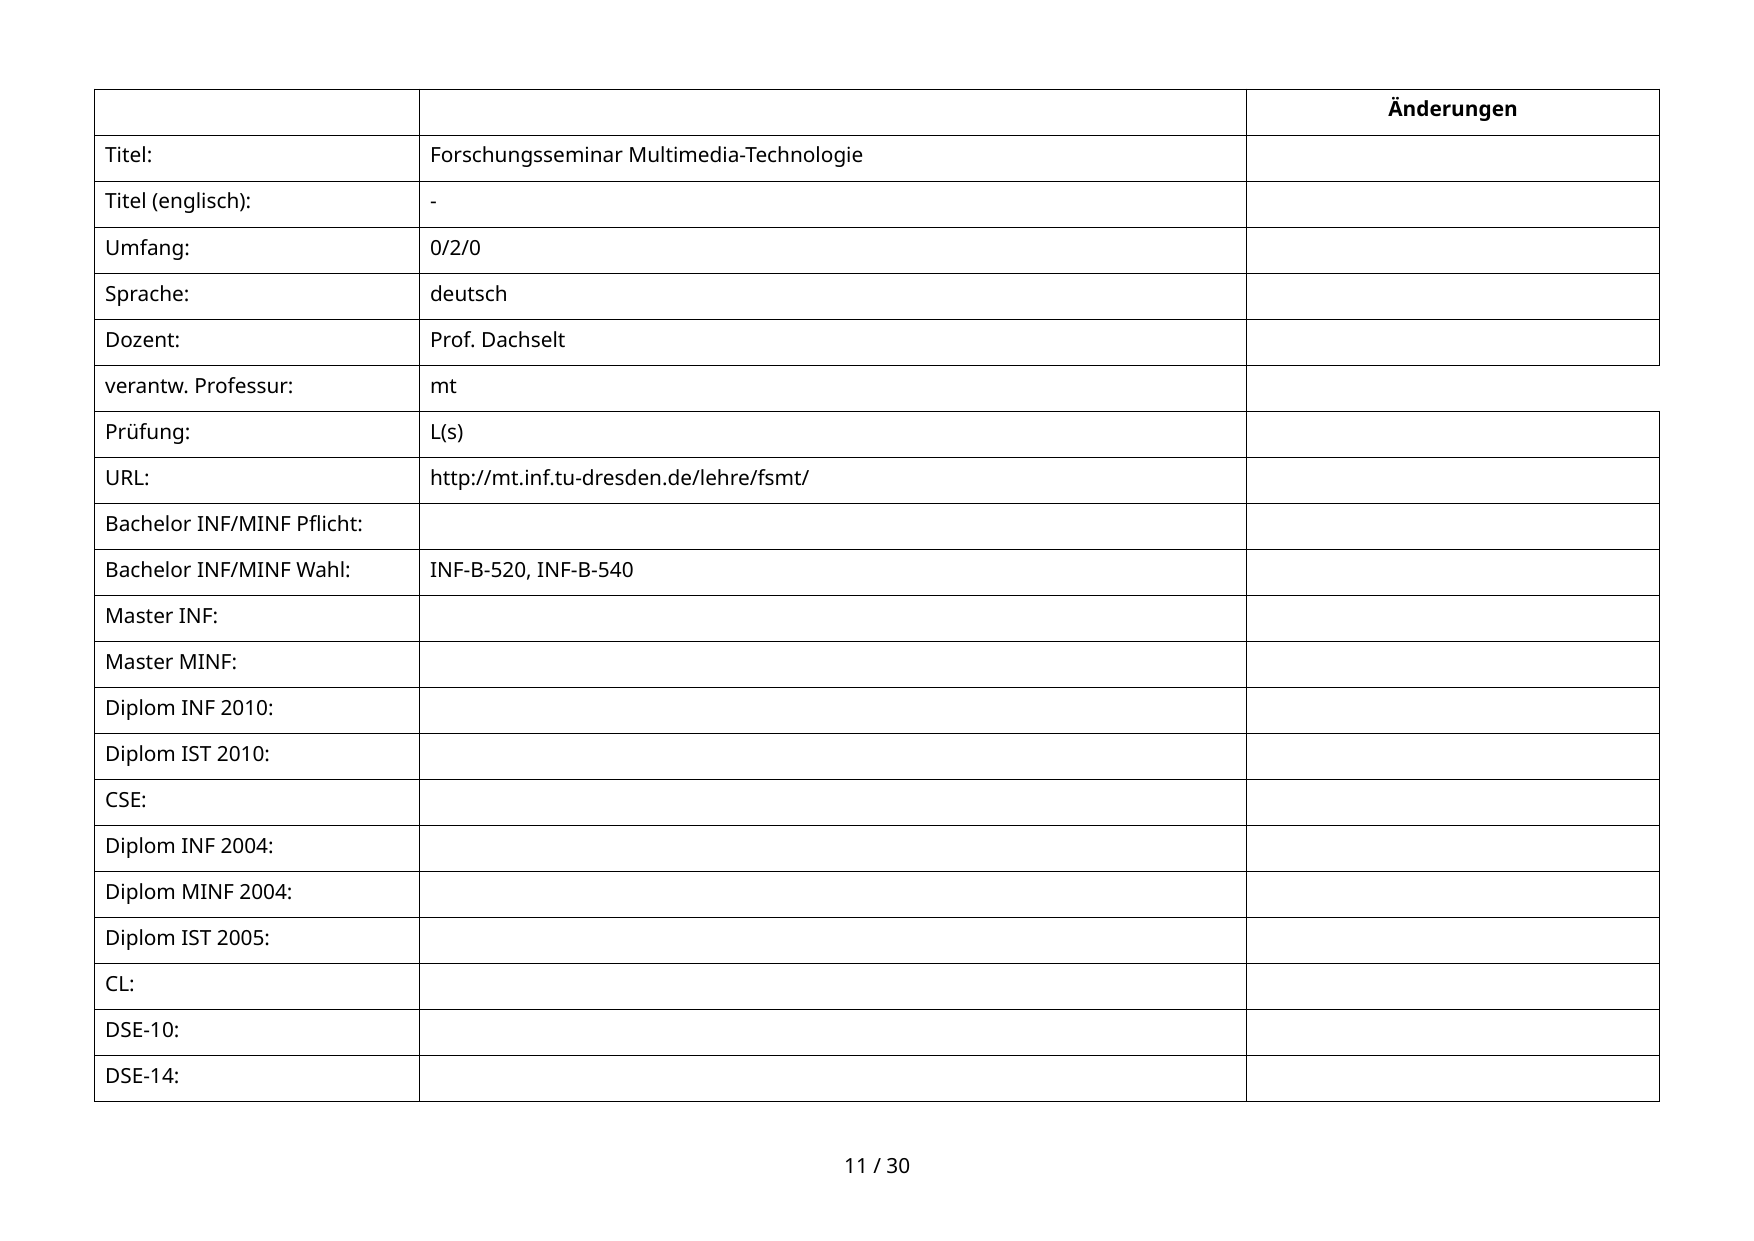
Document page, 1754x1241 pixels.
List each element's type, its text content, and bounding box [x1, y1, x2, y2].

table_cell [1247, 1056, 1659, 1101]
table_cell Titel: [95, 136, 419, 181]
table_cell [420, 826, 1246, 871]
table_cell [420, 872, 1246, 917]
table_cell Bachelor INF/MINF Wahl: [95, 550, 419, 595]
table_cell [1247, 918, 1659, 963]
table_cell Master MINF: [95, 642, 419, 687]
table_cell URL: [95, 458, 419, 503]
table_cell Master INF: [95, 596, 419, 641]
table_cell [420, 1056, 1246, 1101]
table_cell [1247, 826, 1659, 871]
table_header [95, 90, 419, 134]
table_cell deutsch [420, 274, 1246, 319]
table_cell Forschungsseminar Multimedia-Technologie [420, 136, 1246, 181]
table_cell DSE-10: [95, 1010, 419, 1055]
table_cell Diplom INF 2010: [95, 688, 419, 733]
table_cell Sprache: [95, 274, 419, 319]
table_cell [420, 596, 1246, 641]
table_header Änderungen [1247, 90, 1659, 134]
table_cell [420, 780, 1246, 825]
table_cell [420, 688, 1246, 733]
table_cell [1247, 182, 1659, 227]
table_header [420, 90, 1246, 134]
table_cell Prof. Dachselt [420, 320, 1246, 365]
table_cell [1247, 458, 1659, 503]
table_cell [420, 918, 1246, 963]
table_cell Prüfung: [95, 412, 419, 457]
table_cell Diplom IST 2005: [95, 918, 419, 963]
table_cell [1247, 780, 1659, 825]
table_cell [420, 734, 1246, 779]
table_cell CL: [95, 964, 419, 1009]
table_cell Umfang: [95, 228, 419, 273]
table_cell Diplom INF 2004: [95, 826, 419, 871]
table_cell 0/2/0 [420, 228, 1246, 273]
table_cell [1247, 412, 1659, 457]
table_cell [1247, 734, 1659, 779]
table_cell [420, 504, 1246, 549]
table_cell [1247, 642, 1659, 687]
table_cell mt [420, 366, 1246, 411]
table_cell Titel (englisch): [95, 182, 419, 227]
table_cell [1247, 688, 1659, 733]
table_cell - [420, 182, 1246, 227]
table_cell CSE: [95, 780, 419, 825]
table_cell Dozent: [95, 320, 419, 365]
table_cell verantw. Professur: [95, 366, 419, 411]
table_cell [1247, 504, 1659, 549]
table_cell Bachelor INF/MINF Pflicht: [95, 504, 419, 549]
table_cell [1247, 550, 1659, 595]
table_cell L(s) [420, 412, 1246, 457]
table_cell [420, 1010, 1246, 1055]
table_cell [1247, 872, 1659, 917]
table_cell [1247, 228, 1659, 273]
table_cell [1247, 596, 1659, 641]
table_cell [1247, 320, 1659, 365]
table_cell [1247, 274, 1659, 319]
table_cell Diplom MINF 2004: [95, 872, 419, 917]
table_cell [1247, 964, 1659, 1009]
table_cell Diplom IST 2010: [95, 734, 419, 779]
table_cell http://mt.inf.tu-dresden.de/lehre/fsmt/ [420, 458, 1246, 503]
table_cell [420, 964, 1246, 1009]
table_cell [420, 642, 1246, 687]
table_cell DSE-14: [95, 1056, 419, 1101]
table_cell [1247, 1010, 1659, 1055]
table_cell INF-B-520, INF-B-540 [420, 550, 1246, 595]
table_cell [1247, 136, 1659, 181]
